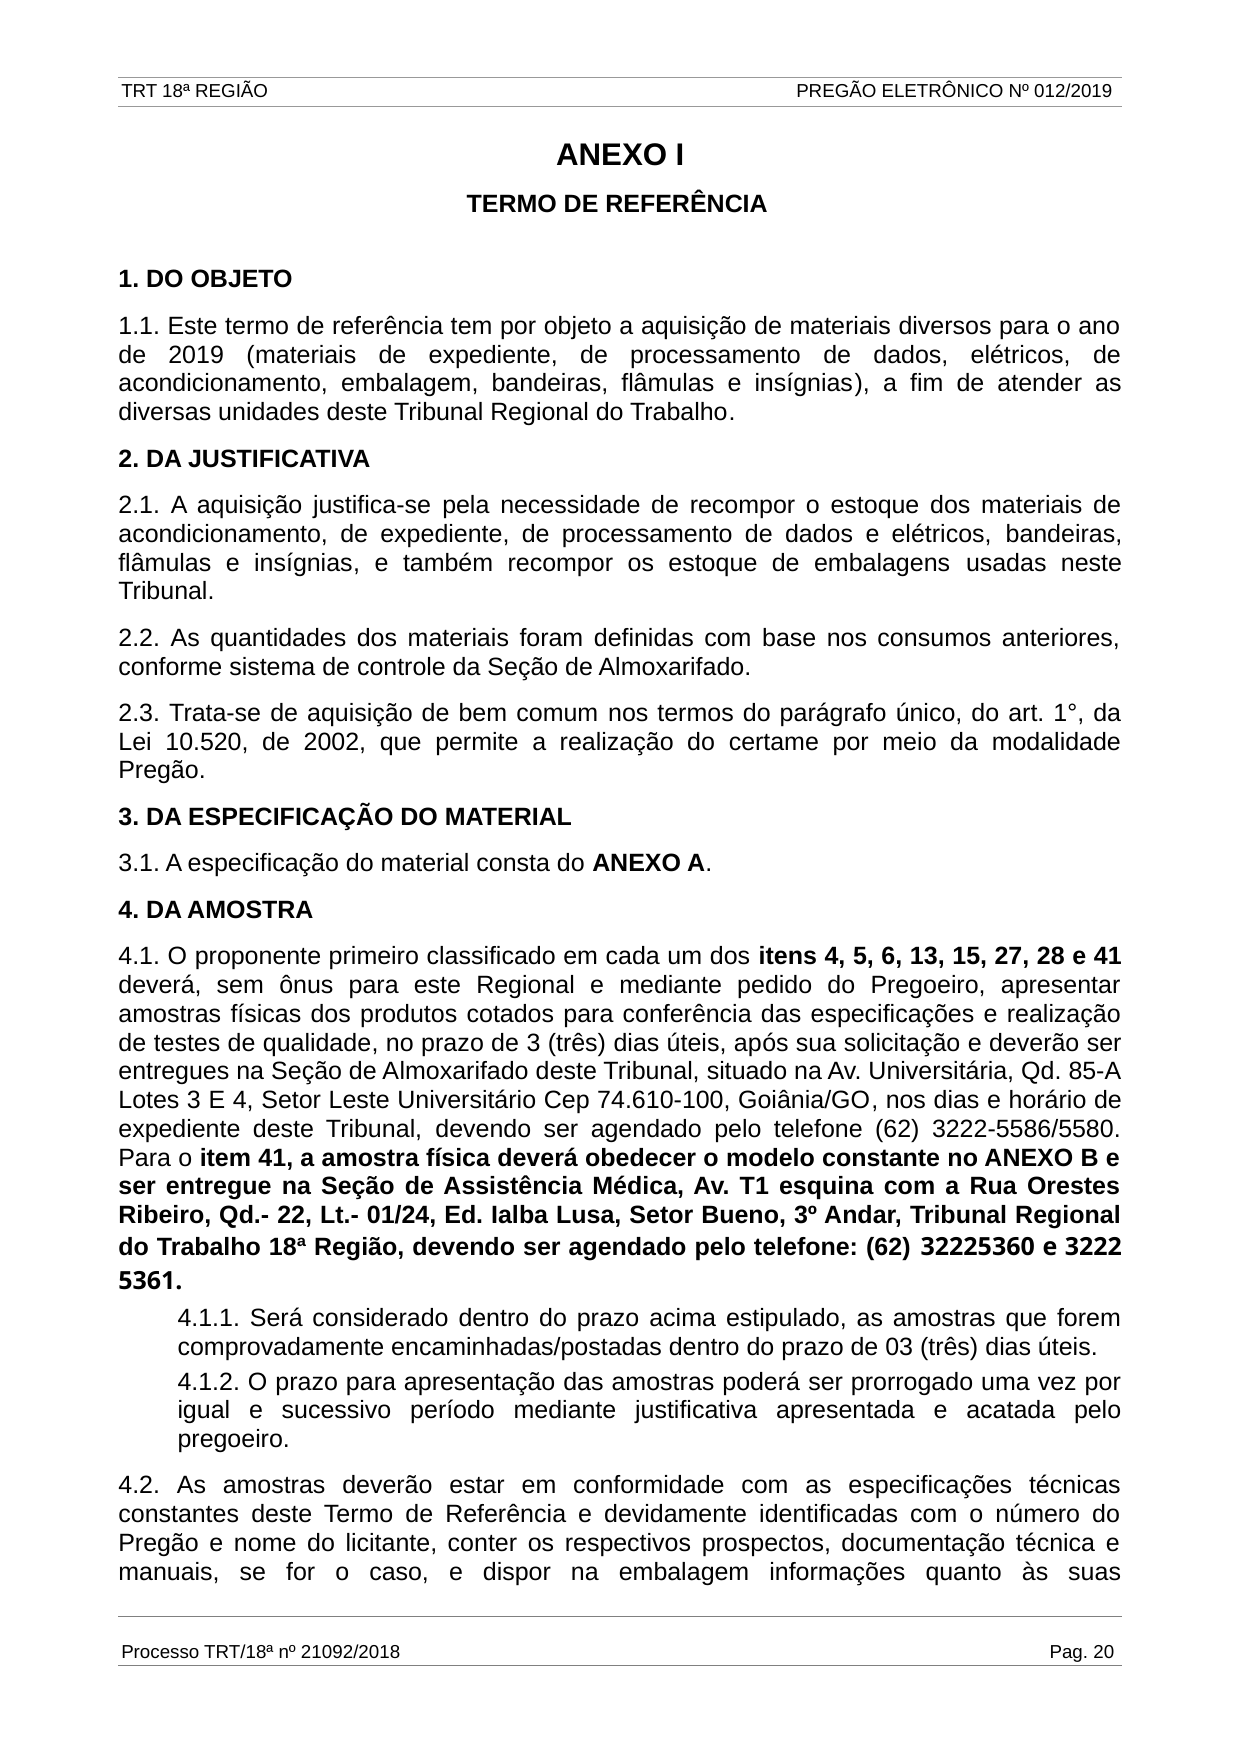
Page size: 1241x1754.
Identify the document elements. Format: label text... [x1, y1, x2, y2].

text 1.1. Este termo de referência tem por objeto a aquisição de materiais diversos para o ano de 2019 (materiais de expediente, de processamento de dados, elétricos, de acondicionamento, embalagem, bandeiras, flâmulas e insígnias), a fim de atender as diversas unidades deste Tribunal Regional do Trabalho. [118, 311, 1122, 426]
text 4.1.2. O prazo para apresentação das amostras poderá ser prorrogado uma vez por igual e sucessivo período mediante justificativa apresentada e acatada pelo pregoeiro. [177, 1366, 1122, 1453]
text TERMO DE REFERÊNCIA [118, 189, 1122, 218]
text 2.2. As quantidades dos materiais foram definidas com base nos consumos anteriores, conforme sistema de controle da Seção de Almoxarifado. [118, 623, 1122, 680]
text 3. DA ESPECIFICAÇÃO DO MATERIAL [118, 802, 1122, 831]
text 4.2. As amostras deverão estar em conformidade com as especificações técnicas constantes deste Termo de Referência e devidamente identificadas com o número do Pregão e nome do licitante, conter os respectivos prospectos, documentação técnica e manuais, se for o caso, e dispor na embalagem informações quanto às suas [118, 1470, 1122, 1585]
text ANEXO I [118, 136, 1122, 171]
text 4. DA AMOSTRA [118, 895, 1122, 923]
text 1. DO OBJETO [118, 264, 1122, 293]
text 2.3. Trata-se de aquisição de bem comum nos termos do parágrafo único, do art. 1°, da Lei 10.520, de 2002, que permite a realização do certame por meio da modalidade Pregão. [118, 698, 1122, 784]
text 2. DA JUSTIFICATIVA [118, 443, 1122, 472]
text 2.1. A aquisição justifica-se pela necessidade de recompor o estoque dos materiais de acondicionamento, de expediente, de processamento de dados e elétricos, bandeiras, flâmulas e insígnias, e também recompor os estoque de embalagens usadas neste Tribunal. [118, 490, 1122, 605]
text 3.1. A especificação do material consta do ANEXO A. [118, 848, 1122, 877]
text 4.1. O proponente primeiro classificado em cada um dos itens 4, 5, 6, 13, 15, 27, 28 e 41 deverá, sem ônus para este Regional e mediante pedido do Pregoeiro, apresentar amostras físicas dos produtos cotados para conferência das especificações e realização de testes de qualidade, no prazo de 3 (três) dias úteis, após sua solicitação e deverão ser entregues na Seção de Almoxarifado deste Tribunal, situado na Av. Universitária, Qd. 85-A Lotes 3 E 4, Setor Leste Universitário Cep 74.610-100, Goiânia/GO, nos dias e horário de expediente deste Tribunal, devendo ser agendado pelo telefone (62) 3222-5586/5580. Para o item 41, a amostra física deverá obedecer o modelo constante no ANEXO B e ser entregue na Seção de Assistência Médica, Av. T1 esquina com a Rua Orestes Ribeiro, Qd.- 22, Lt.- 01/24, Ed. Ialba Lusa, Setor Bueno, 3º Andar, Tribunal Regional do Trabalho 18ª Região, devendo ser agendado pelo telefone: (62) 32225360 e 3222 5361. [118, 941, 1122, 1297]
text 4.1.1. Será considerado dentro do prazo acima estipulado, as amostras que forem comprovadamente encaminhadas/postadas dentro do prazo de 03 (três) dias úteis. [177, 1303, 1122, 1361]
